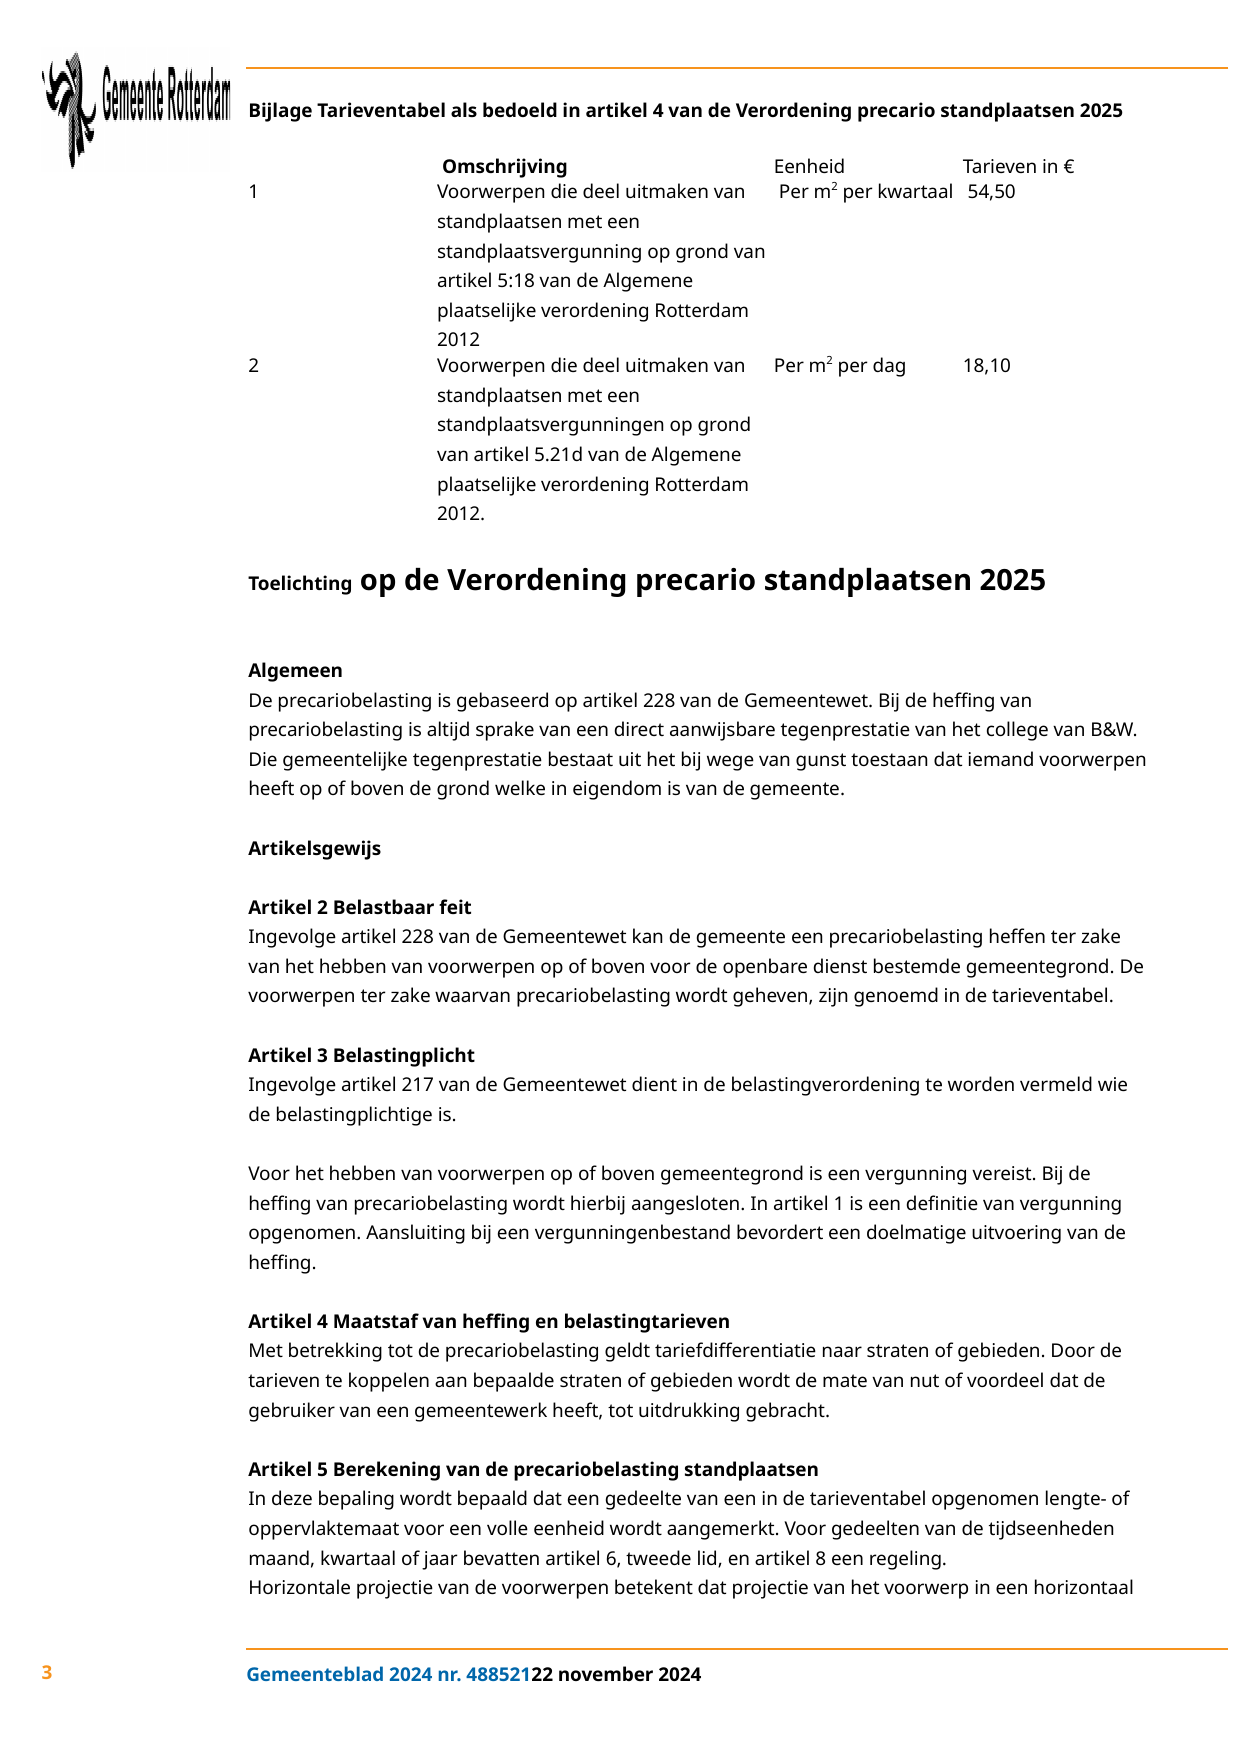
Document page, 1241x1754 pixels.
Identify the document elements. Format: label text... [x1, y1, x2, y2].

text Horizontale projectie van de voorwerpen betekent dat projectie van het voorwerp in een horizontaal [248, 1574, 1152, 1600]
text In deze bepaling wordt bepaald dat een gedeelte van een in de tarieventabel opgenomen lengte- of oppervlaktemaat voor een volle eenheid wordt aangemerkt. Voor gedeelten van de tijdseenheden maand, kwartaal of jaar bevatten artikel 6, tweede lid, en artikel 8 een regeling. [248, 1486, 1152, 1571]
text Ingevolge artikel 217 van de Gemeentewet dient in de belastingverordening te worden vermeld wie de belastingplichtige is. [248, 1071, 1152, 1127]
text Artikel 4 Maatstaf van heffing en belastingtarieven [248, 1308, 1152, 1334]
table_cell 54,50 [963, 179, 1152, 352]
picture [41, 47, 231, 172]
table_cell 2 [248, 353, 437, 526]
table_cell 1 [248, 179, 437, 352]
table_cell Voorwerpen die deel uitmaken van standplaatsen met een standplaatsvergunning op grond van artikel 5:18 van de Algemene plaatselijke verordening Rotterdam 2012 [437, 179, 774, 352]
text Ingevolge artikel 228 van de Gemeentewet kan de gemeente een precariobelasting heffen ter zake van het hebben van voorwerpen op of boven voor de openbare dienst bestemde gemeentegrond. De voorwerpen ter zake waarvan precariobelasting wordt geheven, zijn genoemd in de tarieventabel. [248, 923, 1152, 1008]
table_cell Per m2 per dag [774, 353, 963, 526]
table_header Tarieven in € [963, 153, 1152, 179]
text Bijlage Tarieventabel als bedoeld in artikel 4 van de Verordening precario standplaatsen 2025 [248, 95, 1152, 123]
text Artikel 2 Belastbaar feit [248, 894, 1152, 920]
table_header [248, 153, 437, 179]
table_cell Per m2 per kwartaal [774, 179, 963, 352]
text Artikel 5 Berekening van de precariobelasting standplaatsen [248, 1456, 1152, 1482]
text Artikel 3 Belastingplicht [248, 1042, 1152, 1068]
table_header Eenheid [774, 153, 963, 179]
table_cell 18,10 [963, 353, 1152, 526]
text De precariobelasting is gebaseerd op artikel 228 van de Gemeentewet. Bij de heffing van precariobelasting is altijd sprake van een direct aanwijsbare tegenprestatie van het college van B&W. Die gemeentelijke tegenprestatie bestaat uit het bij wege van gunst toestaan dat iemand voorwerpen heeft op of boven de grond welke in eigendom is van de gemeente. [248, 687, 1152, 801]
text Toelichting op de Verordening precario standplaatsen 2025 [248, 559, 1152, 598]
table_cell Voorwerpen die deel uitmaken van standplaatsen met een standplaatsvergunningen op grond van artikel 5.21d van de Algemene plaatselijke verordening Rotterdam 2012. [437, 353, 774, 526]
table_header Omschrijving [437, 153, 774, 179]
text Voor het hebben van voorwerpen op of boven gemeentegrond is een vergunning vereist. Bij de heffing van precariobelasting wordt hierbij aangesloten. In artikel 1 is een definitie van vergunning opgenomen. Aansluiting bij een vergunningenbestand bevordert een doelmatige uitvoering van de heffing. [248, 1160, 1152, 1275]
text Artikelsgewijs [248, 835, 1152, 861]
text Algemeen [248, 657, 1152, 683]
text Met betrekking tot de precariobelasting geldt tariefdifferentiatie naar straten of gebieden. Door de tarieven te koppelen aan bepaalde straten of gebieden wordt de mate van nut of voordeel dat de gebruiker van een gemeentewerk heeft, tot uitdrukking gebracht. [248, 1338, 1152, 1423]
